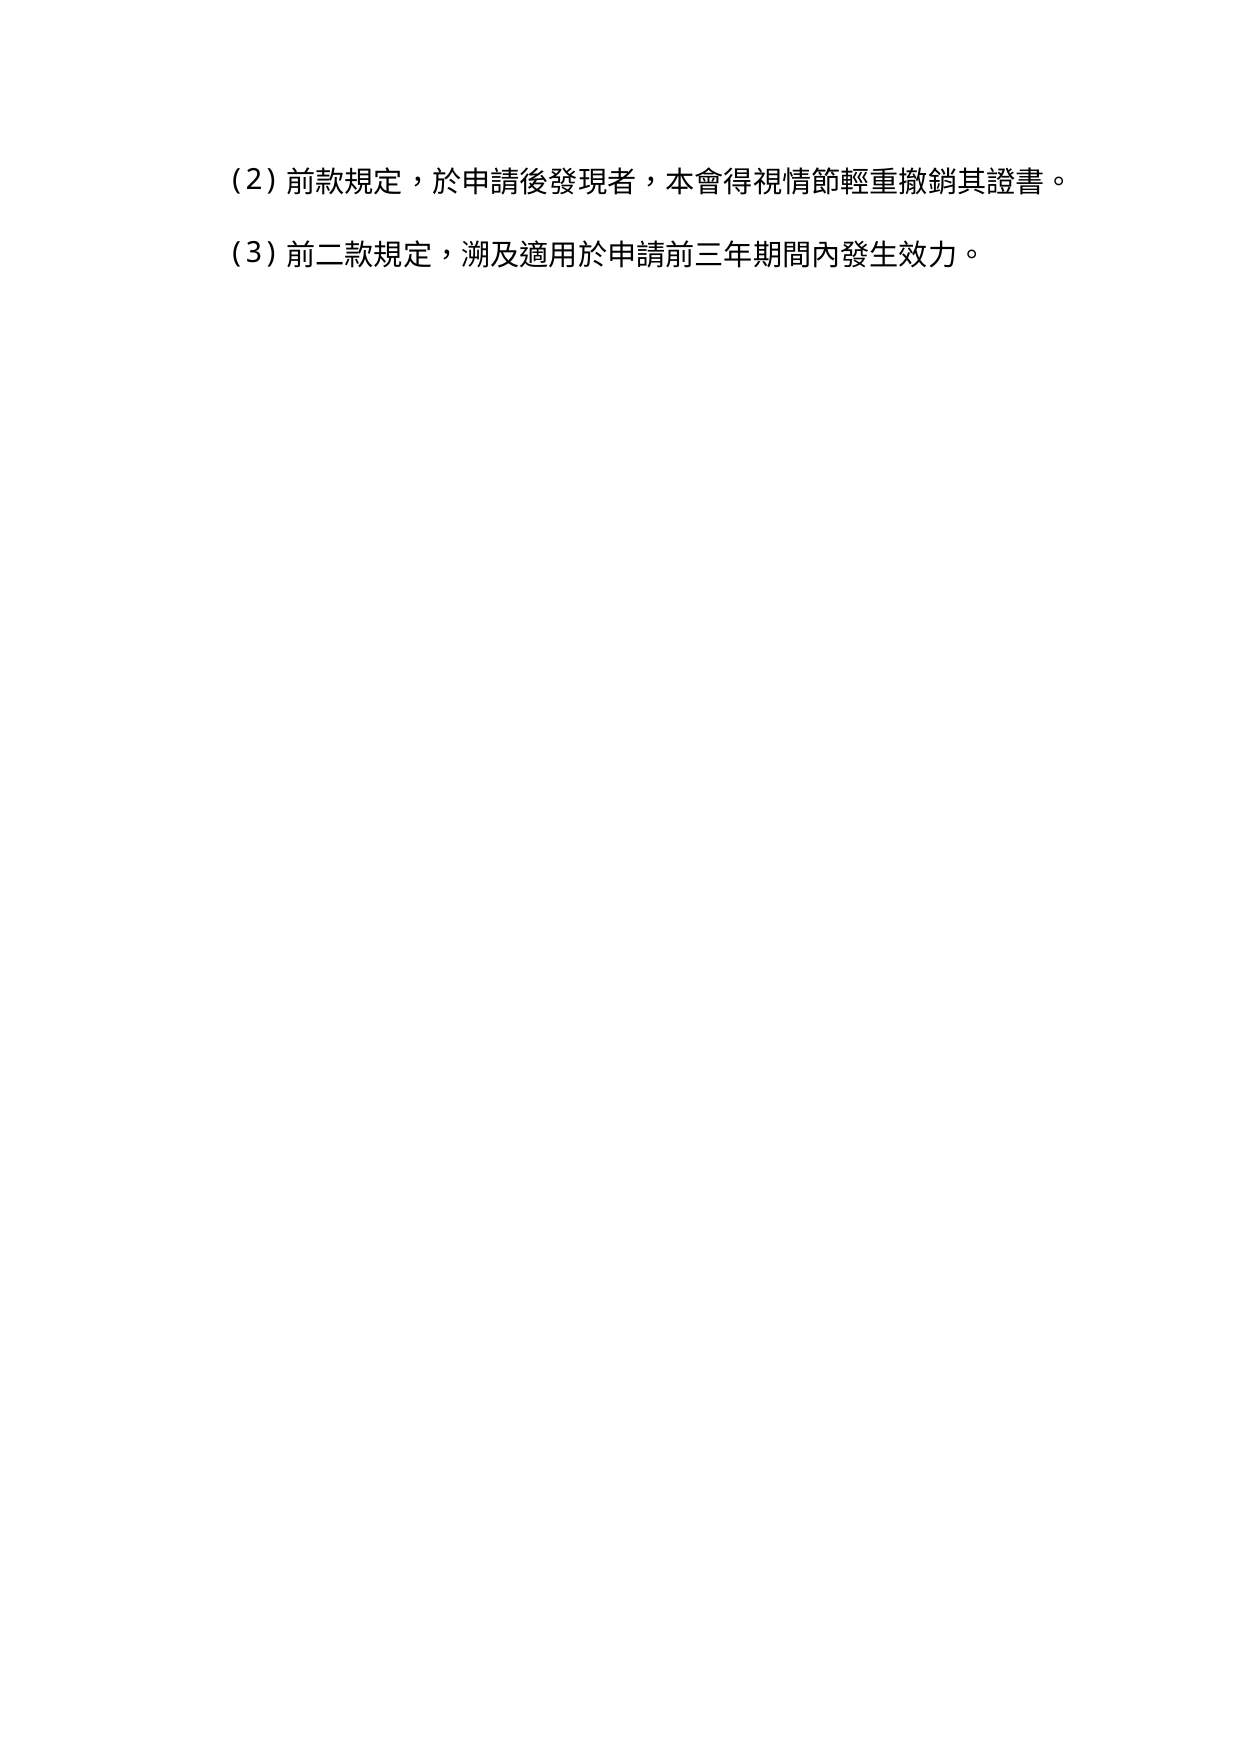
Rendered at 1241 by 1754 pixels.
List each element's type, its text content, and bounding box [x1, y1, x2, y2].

list 前二款規定，溯及適用於申請前三年期間內發生效力。 [227, 231, 1053, 294]
list 前款規定，於申請後發現者，本會得視情節輕重撤銷其證書。 [227, 158, 1053, 221]
